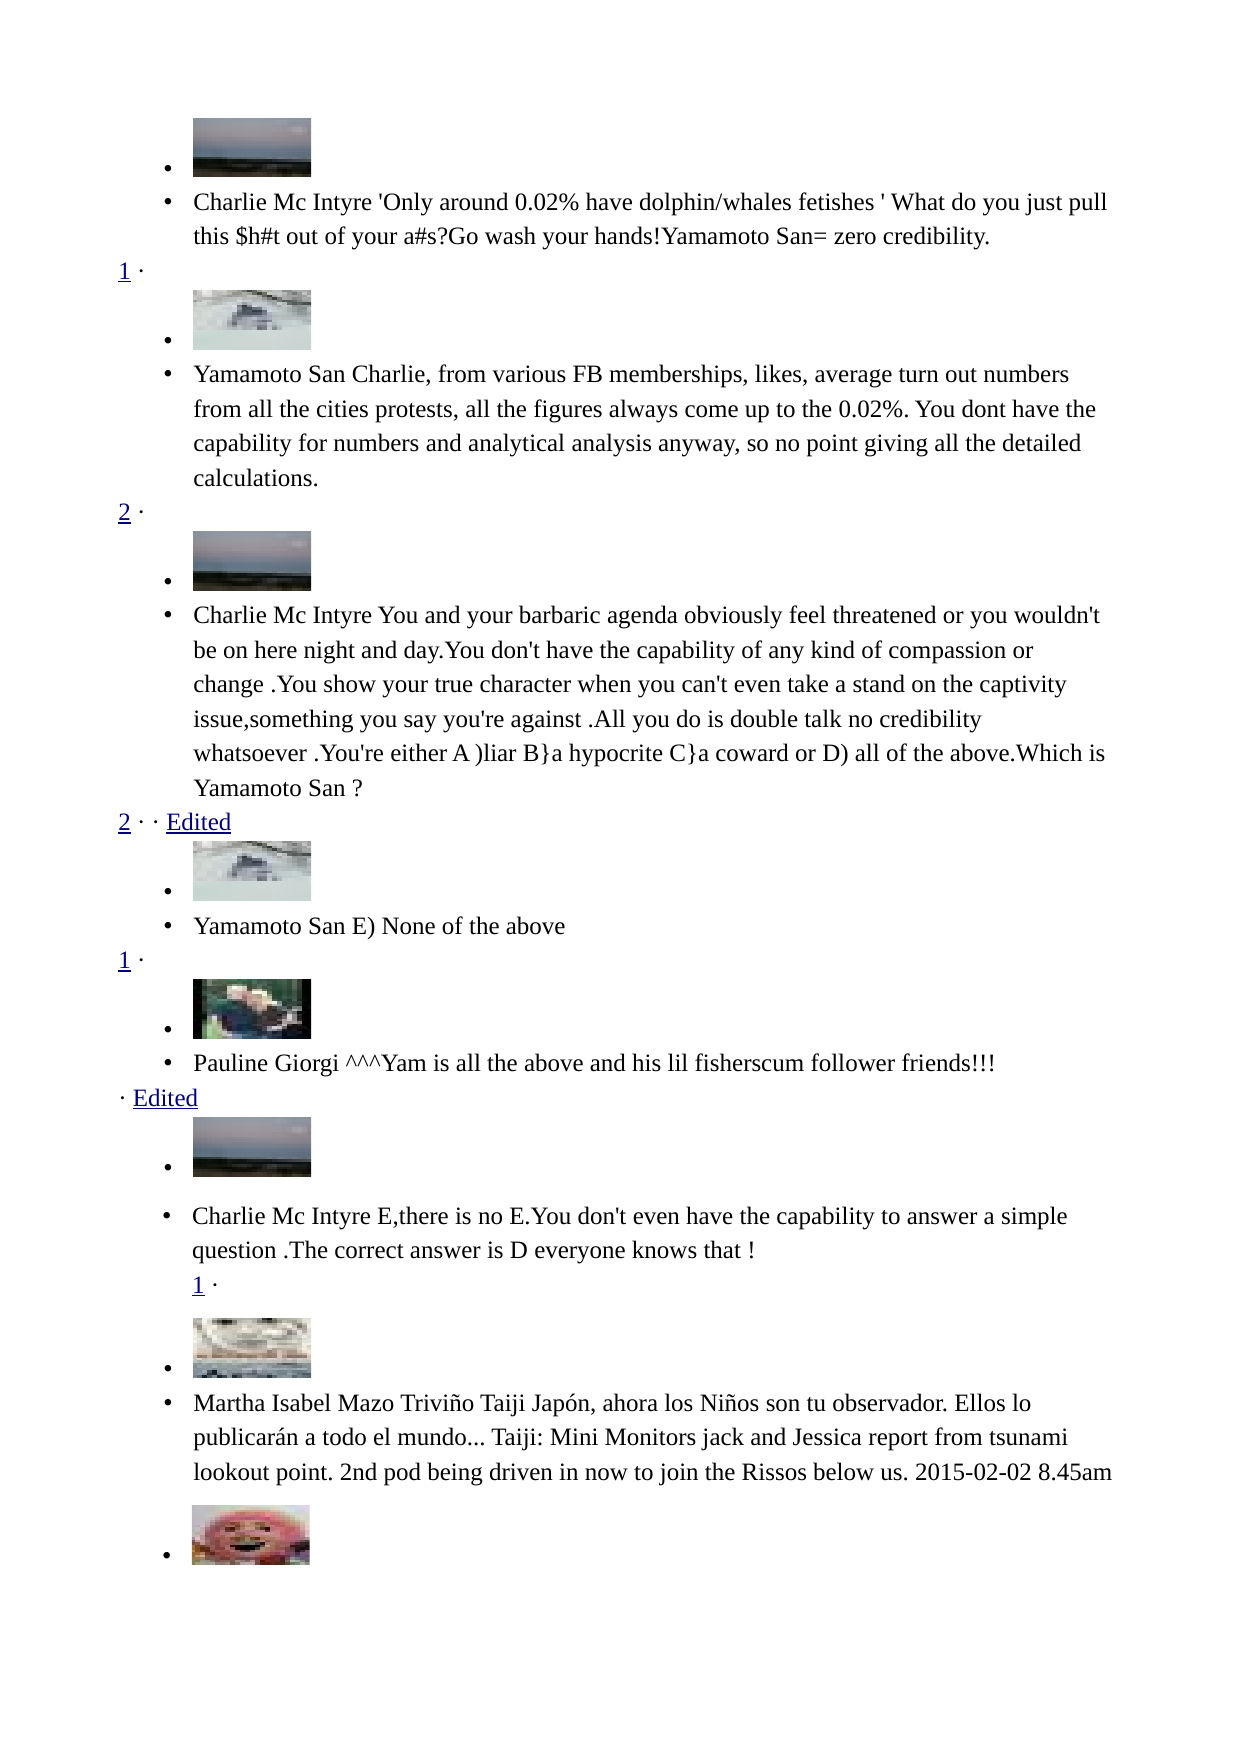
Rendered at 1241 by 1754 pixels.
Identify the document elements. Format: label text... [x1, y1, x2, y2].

list Charlie Mc Intyre You and your barbaric agenda obviously feel threatened or you wouldn't be on here night and day.You don't have the capability of any kind of compassion or change .You show your true character when you can't even take a stand on the captivity issue,something you say you're against .All you do is double talk no credibility whatsoever .You're either A )liar B}a hypocrite C}a coward or D) all of the above.Which is Yamamoto San ? [164, 601, 1122, 802]
picture [193, 979, 312, 1039]
text 1 · [118, 945, 1122, 974]
picture [193, 1117, 312, 1177]
picture [193, 1318, 312, 1378]
picture [191, 1505, 310, 1565]
list 1 · [162, 1270, 1122, 1299]
list Yamamoto San Charlie, from various FB memberships, likes, average turn out numbers from all the cities protests, all the figures always come up to the 0.02%. You dont have the capability for numbers and analytical analysis anyway, so no point giving all the detailed calculations. [164, 359, 1122, 491]
list Pauline Giorgi ^^^Yam is all the above and his lil fisherscum follower friends!!! [164, 1048, 1122, 1077]
picture [193, 290, 312, 350]
picture [193, 841, 312, 901]
list Yamamoto San E) None of the above [164, 911, 1122, 939]
list Martha Isabel Mazo Triviño Taiji Japón, ahora los Niños son tu observador. Ellos lo publicarán a todo el mundo... Taiji: Mini Monitors jack and Jessica report from tsunami lookout point. 2nd pod being driven in now to join the Rissos below us. 2015-02-02 8.45am [164, 1388, 1122, 1486]
text 2 · · Edited [118, 807, 1122, 836]
text · Edited [118, 1083, 1122, 1112]
picture [193, 531, 312, 591]
list Charlie Mc Intyre E,there is no E.You don't even have the capability to answer a simple question .The correct answer is D everyone knows that ! [162, 1201, 1122, 1264]
text 1 · [118, 256, 1122, 285]
text 2 · [118, 497, 1122, 526]
list Charlie Mc Intyre 'Only around 0.02% have dolphin/whales fetishes ' What do you just pull this $h#t out of your a#s?Go wash your hands!Yamamoto San= zero credibility. [164, 187, 1122, 250]
picture [193, 118, 312, 177]
